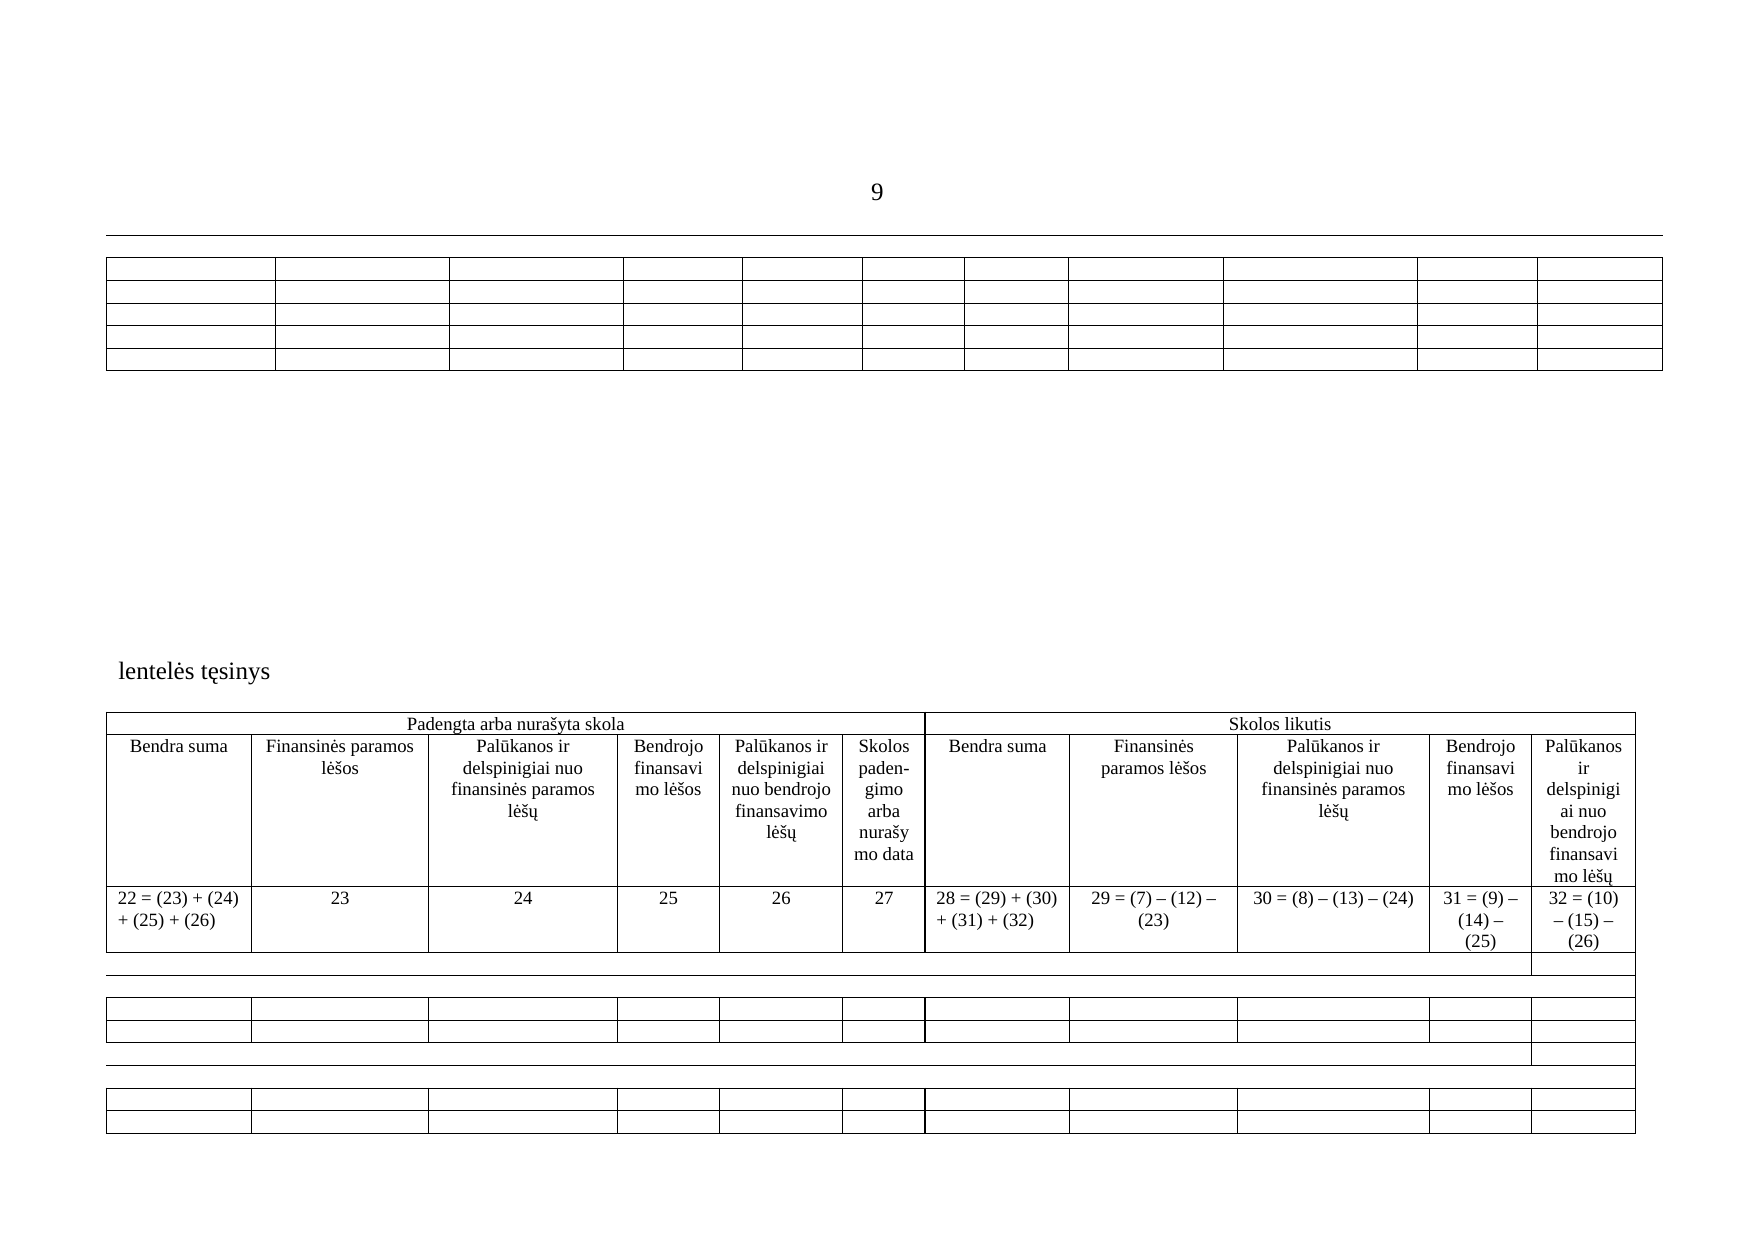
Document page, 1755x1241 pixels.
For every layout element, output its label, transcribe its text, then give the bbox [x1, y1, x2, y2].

table_cell [450, 326, 623, 348]
table_cell [617, 953, 719, 974]
table_cell [276, 326, 449, 348]
table_cell [1538, 304, 1662, 325]
table_cell Palūkanos ir delspinigiai nuo finansinės paramos lėšų [1238, 735, 1429, 886]
table_cell [1538, 281, 1662, 302]
table_cell [720, 1066, 843, 1087]
table_cell [1238, 1021, 1429, 1042]
table_cell [1070, 1089, 1237, 1110]
table_cell Finansinės paramos lėšos [252, 735, 428, 886]
table_cell [926, 1021, 1069, 1042]
table_cell [1238, 1089, 1429, 1110]
table_cell Palūkanos ir delspinigiai nuo bendrojo finansavimo lėšų [720, 735, 842, 886]
table_cell [843, 1043, 925, 1065]
table_cell [843, 1021, 924, 1042]
table_cell [617, 1066, 719, 1087]
table_cell [107, 326, 275, 348]
table_cell [1532, 1043, 1635, 1065]
table_cell [1430, 998, 1531, 1020]
table_cell [623, 236, 743, 257]
table_cell 27 [843, 887, 924, 952]
table_cell [450, 304, 623, 325]
table_cell [107, 304, 275, 325]
table_cell Bendra suma [107, 735, 251, 886]
table_cell [1538, 326, 1662, 348]
table_cell [1070, 1111, 1237, 1133]
table_cell [925, 1066, 1070, 1087]
table_cell [843, 976, 925, 997]
table_cell [106, 976, 251, 997]
table_cell [965, 349, 1068, 370]
table_cell [1070, 1066, 1237, 1087]
table_cell [720, 998, 842, 1020]
table_cell [926, 1089, 1069, 1110]
table_cell [1418, 326, 1537, 348]
table_cell [251, 1066, 428, 1087]
table_cell [843, 1089, 924, 1110]
table_cell [843, 998, 924, 1020]
table_cell [1532, 1111, 1635, 1133]
table_cell [618, 998, 719, 1020]
table_header Padengta arba nurašyta skola [107, 713, 924, 734]
table_cell [1418, 281, 1537, 302]
table_cell [1237, 1043, 1429, 1065]
table_cell [1538, 258, 1662, 280]
table_cell [1070, 953, 1237, 974]
table_cell Bendrojo finansavimo lėšos [1430, 735, 1531, 886]
table_cell [1224, 349, 1417, 370]
table_cell [1069, 281, 1223, 302]
table_cell [965, 281, 1068, 302]
table_cell [843, 1111, 924, 1133]
table_cell [276, 281, 449, 302]
table_cell [618, 1021, 719, 1042]
table_cell [743, 236, 862, 257]
table_cell [862, 236, 964, 257]
table_cell [1238, 998, 1429, 1020]
table_cell [429, 998, 617, 1020]
table_cell [720, 1021, 842, 1042]
table_cell [617, 1043, 719, 1065]
table_cell [624, 304, 742, 325]
table_cell Finansinės paramos lėšos [1070, 735, 1237, 886]
table_cell [429, 1021, 617, 1042]
table_cell [276, 349, 449, 370]
table_cell 32 = (10) – (15) –(26) [1532, 887, 1635, 952]
table_cell [1224, 304, 1417, 325]
table_cell [1070, 1043, 1237, 1065]
table_cell [1429, 953, 1531, 974]
table_cell Skolos paden-gimo arba nurašymo data [843, 735, 924, 886]
table_cell [1429, 1066, 1532, 1087]
table_cell [276, 258, 449, 280]
table_cell [251, 1043, 428, 1065]
table_cell [429, 1111, 617, 1133]
table_cell 26 [720, 887, 842, 952]
table_cell [450, 258, 623, 280]
table_cell [1532, 1066, 1635, 1087]
table_cell [743, 349, 862, 370]
table_cell [107, 349, 275, 370]
table_cell [1418, 304, 1537, 325]
table_cell [106, 953, 251, 974]
table_cell [1068, 236, 1224, 257]
table_cell [624, 281, 742, 302]
table_cell [743, 304, 862, 325]
table_cell [863, 349, 964, 370]
table_cell [106, 1043, 251, 1065]
table_cell [925, 1043, 1070, 1065]
table_cell [107, 1111, 251, 1133]
table_cell [1237, 1066, 1429, 1087]
table_cell [1429, 976, 1532, 997]
table_cell [429, 1043, 617, 1065]
table_cell [965, 258, 1068, 280]
table_cell [1430, 1089, 1531, 1110]
table_cell 22 = (23) + (24) + (25) + (26) [107, 887, 251, 952]
table_cell [720, 1111, 842, 1133]
table_cell 29 = (7) – (12) – (23) [1070, 887, 1237, 952]
table_cell [965, 326, 1068, 348]
table_cell [252, 1089, 428, 1110]
table_cell 31 = (9) –(14) – (25) [1430, 887, 1531, 952]
table_cell [1430, 1021, 1531, 1042]
table_cell [1224, 326, 1417, 348]
table_cell [743, 258, 862, 280]
table_cell [843, 953, 925, 974]
table_cell [1429, 1043, 1531, 1065]
table_cell [450, 349, 623, 370]
table_cell [1224, 236, 1418, 257]
table_cell Palūkanos ir delspinigiai nuo finansinės paramos lėšų [429, 735, 617, 886]
table_cell [251, 976, 428, 997]
table_cell 28 = (29) + (30) + (31) + (32) [926, 887, 1069, 952]
table_cell [449, 236, 623, 257]
table_cell [429, 953, 617, 974]
table_cell [720, 1089, 842, 1110]
table_cell [720, 976, 843, 997]
table_cell [1224, 281, 1417, 302]
table_cell [252, 998, 428, 1020]
table_cell [863, 258, 964, 280]
table_cell [1237, 976, 1429, 997]
table_cell [624, 326, 742, 348]
table_cell Bendra suma [926, 735, 1069, 886]
table_cell [1532, 1089, 1635, 1110]
table_cell [624, 349, 742, 370]
table_cell [1537, 236, 1663, 257]
table_cell 25 [618, 887, 719, 952]
table_cell [107, 281, 275, 302]
table_cell [1430, 1111, 1531, 1133]
table_cell [618, 1089, 719, 1110]
table_cell [1532, 1021, 1635, 1042]
table_cell [743, 281, 862, 302]
table_cell [275, 236, 449, 257]
table_cell [720, 953, 843, 974]
table_cell 30 = (8) – (13) – (24) [1238, 887, 1429, 952]
table_cell [106, 236, 275, 257]
table_cell [106, 1066, 251, 1087]
table_cell [1532, 998, 1635, 1020]
table_cell [926, 998, 1069, 1020]
table_cell 23 [252, 887, 428, 952]
table_cell [276, 304, 449, 325]
table_cell [429, 1066, 617, 1087]
table_cell [1418, 258, 1537, 280]
table_cell [1418, 349, 1537, 370]
table_cell [617, 976, 719, 997]
table_cell [1070, 1021, 1237, 1042]
table_cell [1070, 976, 1237, 997]
table_cell [965, 304, 1068, 325]
table_cell [925, 953, 1070, 974]
table_cell [1532, 953, 1635, 974]
table_cell [429, 976, 617, 997]
table_cell [107, 258, 275, 280]
table_cell [925, 976, 1070, 997]
table_cell [743, 326, 862, 348]
table_cell [1070, 998, 1237, 1020]
table_cell [618, 1111, 719, 1133]
table_cell [1069, 258, 1223, 280]
text lentelės tęsinys [118, 656, 1636, 685]
table_cell 24 [429, 887, 617, 952]
table_cell [1238, 1111, 1429, 1133]
table_cell [1069, 326, 1223, 348]
table_cell [1069, 349, 1223, 370]
table_cell [450, 281, 623, 302]
table_cell [1532, 976, 1635, 997]
table_cell [863, 281, 964, 302]
table_cell [1418, 236, 1537, 257]
table_cell [843, 1066, 925, 1087]
table_cell [251, 953, 428, 974]
table_cell [1069, 304, 1223, 325]
table_cell Bendrojo finansavimo lėšos [618, 735, 719, 886]
table_cell [926, 1111, 1069, 1133]
table_cell [720, 1043, 843, 1065]
table_header Skolos likutis [926, 713, 1635, 734]
table_cell [1237, 953, 1429, 974]
table_cell [1538, 349, 1662, 370]
table_cell [1224, 258, 1417, 280]
table_cell [964, 236, 1068, 257]
table_cell Palūkanos ir delspinigiai nuo bendrojo finansavimo lėšų [1532, 735, 1635, 886]
table_cell [252, 1111, 428, 1133]
table_cell [107, 1021, 251, 1042]
table_cell [624, 258, 742, 280]
table_cell [429, 1089, 617, 1110]
table_cell [863, 326, 964, 348]
table_cell [107, 998, 251, 1020]
table_cell [863, 304, 964, 325]
table_cell [107, 1089, 251, 1110]
table_cell [252, 1021, 428, 1042]
